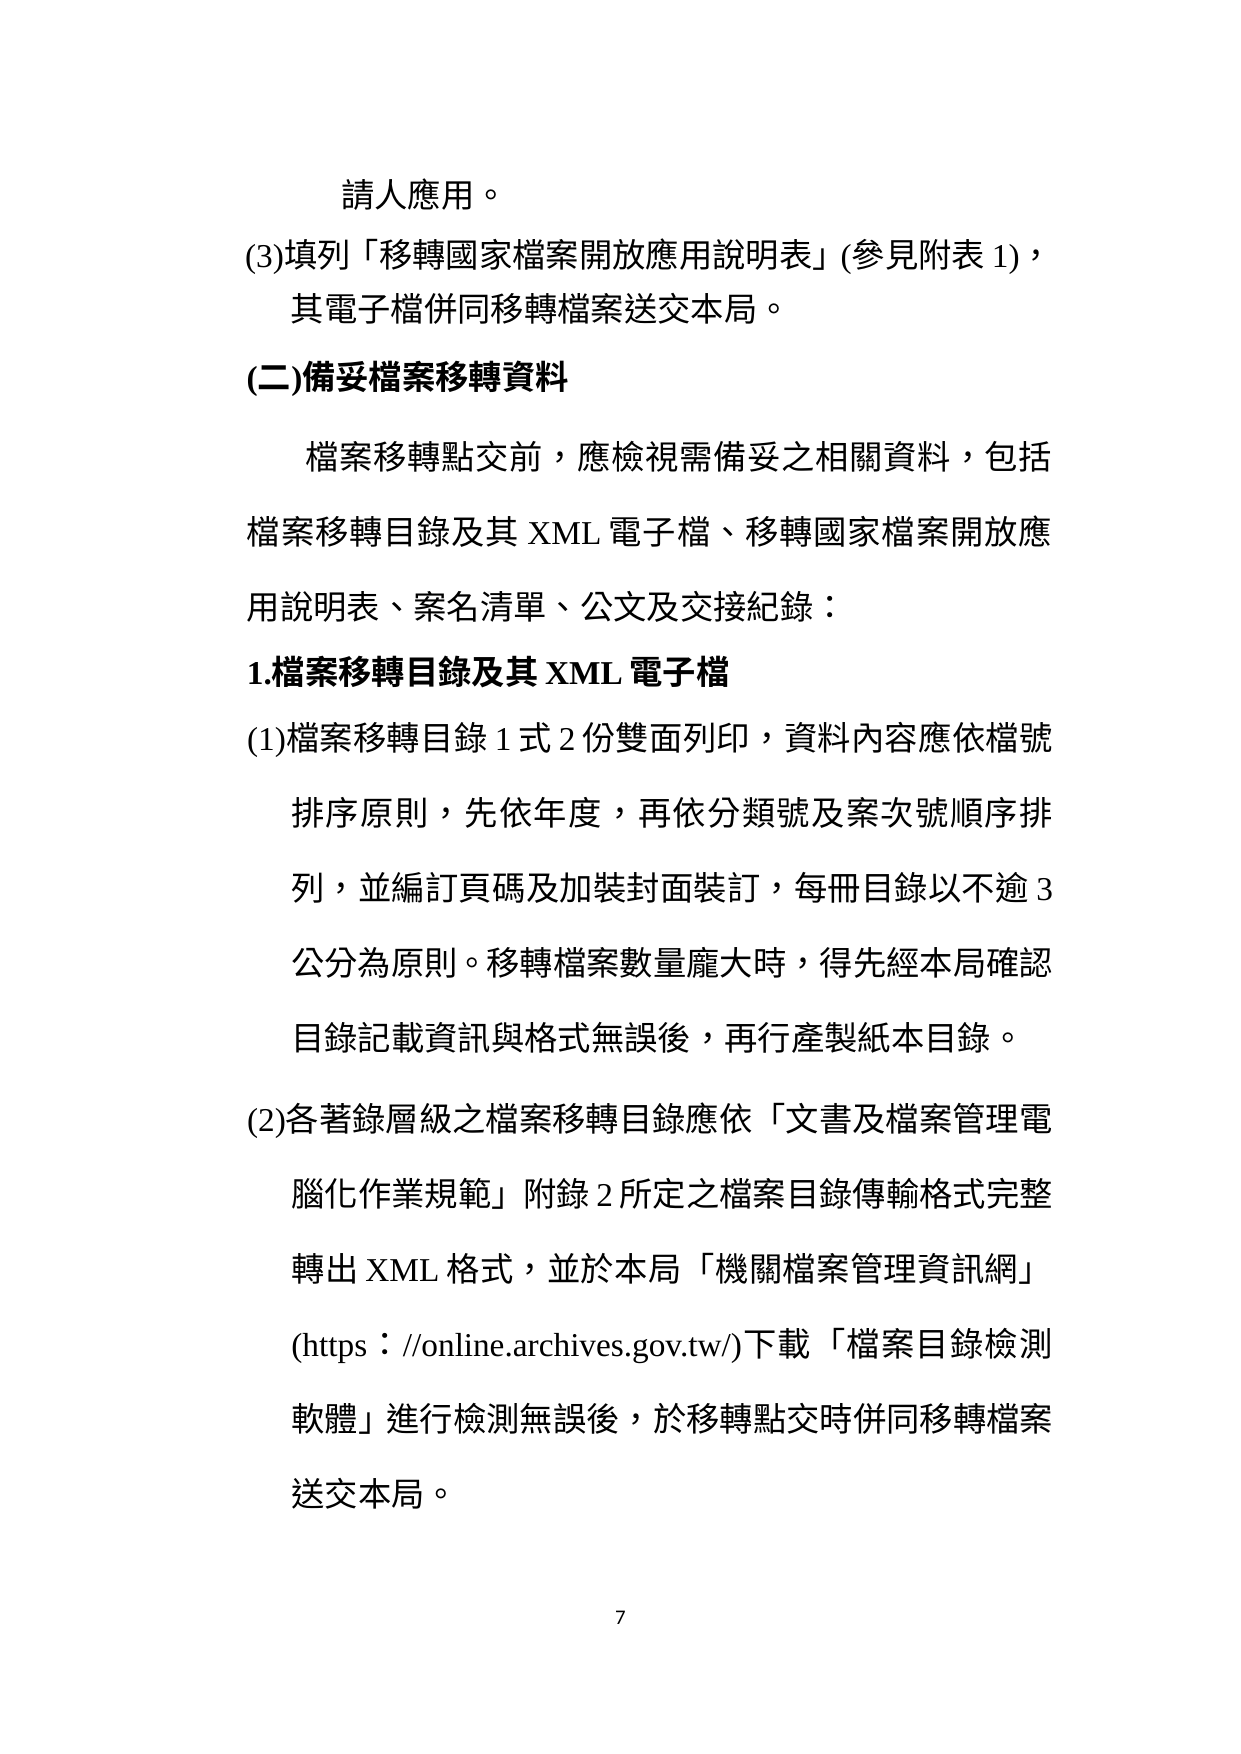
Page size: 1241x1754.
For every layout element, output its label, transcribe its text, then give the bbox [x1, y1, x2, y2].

text 檔案移轉點交前，應檢視需備妥之相關資料，包括檔案移轉目錄及其XML電子檔、移轉國家檔案開放應用說明表、案名清單、公文及交接紀錄： [247, 418, 1053, 643]
list 請人應用。 [291, 164, 1053, 219]
text 1.檔案移轉目錄及其XML電子檔 [187, 648, 1053, 694]
text (3)填列「移轉國家檔案開放應用說明表」(參見附表1)，其電子檔併同移轉檔案送交本局。 [245, 224, 1053, 332]
text (2)各著錄層級之檔案移轉目錄應依「文書及檔案管理電腦化作業規範」附錄2所定之檔案目錄傳輸格式完整轉出XML格式，並於本局「機關檔案管理資訊網」(https：//online.archives.gov.tw/)下載「檔案目錄檢測軟體」進行檢測無誤後，於移轉點交時併同移轉檔案送交本局。 [247, 1079, 1053, 1529]
text (1)檔案移轉目錄1式2份雙面列印，資料內容應依檔號排序原則，先依年度，再依分類號及案次號順序排列，並編訂頁碼及加裝封面裝訂，每冊目錄以不逾3公分為原則。移轉檔案數量龐大時，得先經本局確認目錄記載資訊與格式無誤後，再行產製紙本目錄。 [247, 699, 1053, 1074]
text (二)備妥檔案移轉資料 [188, 337, 1053, 412]
